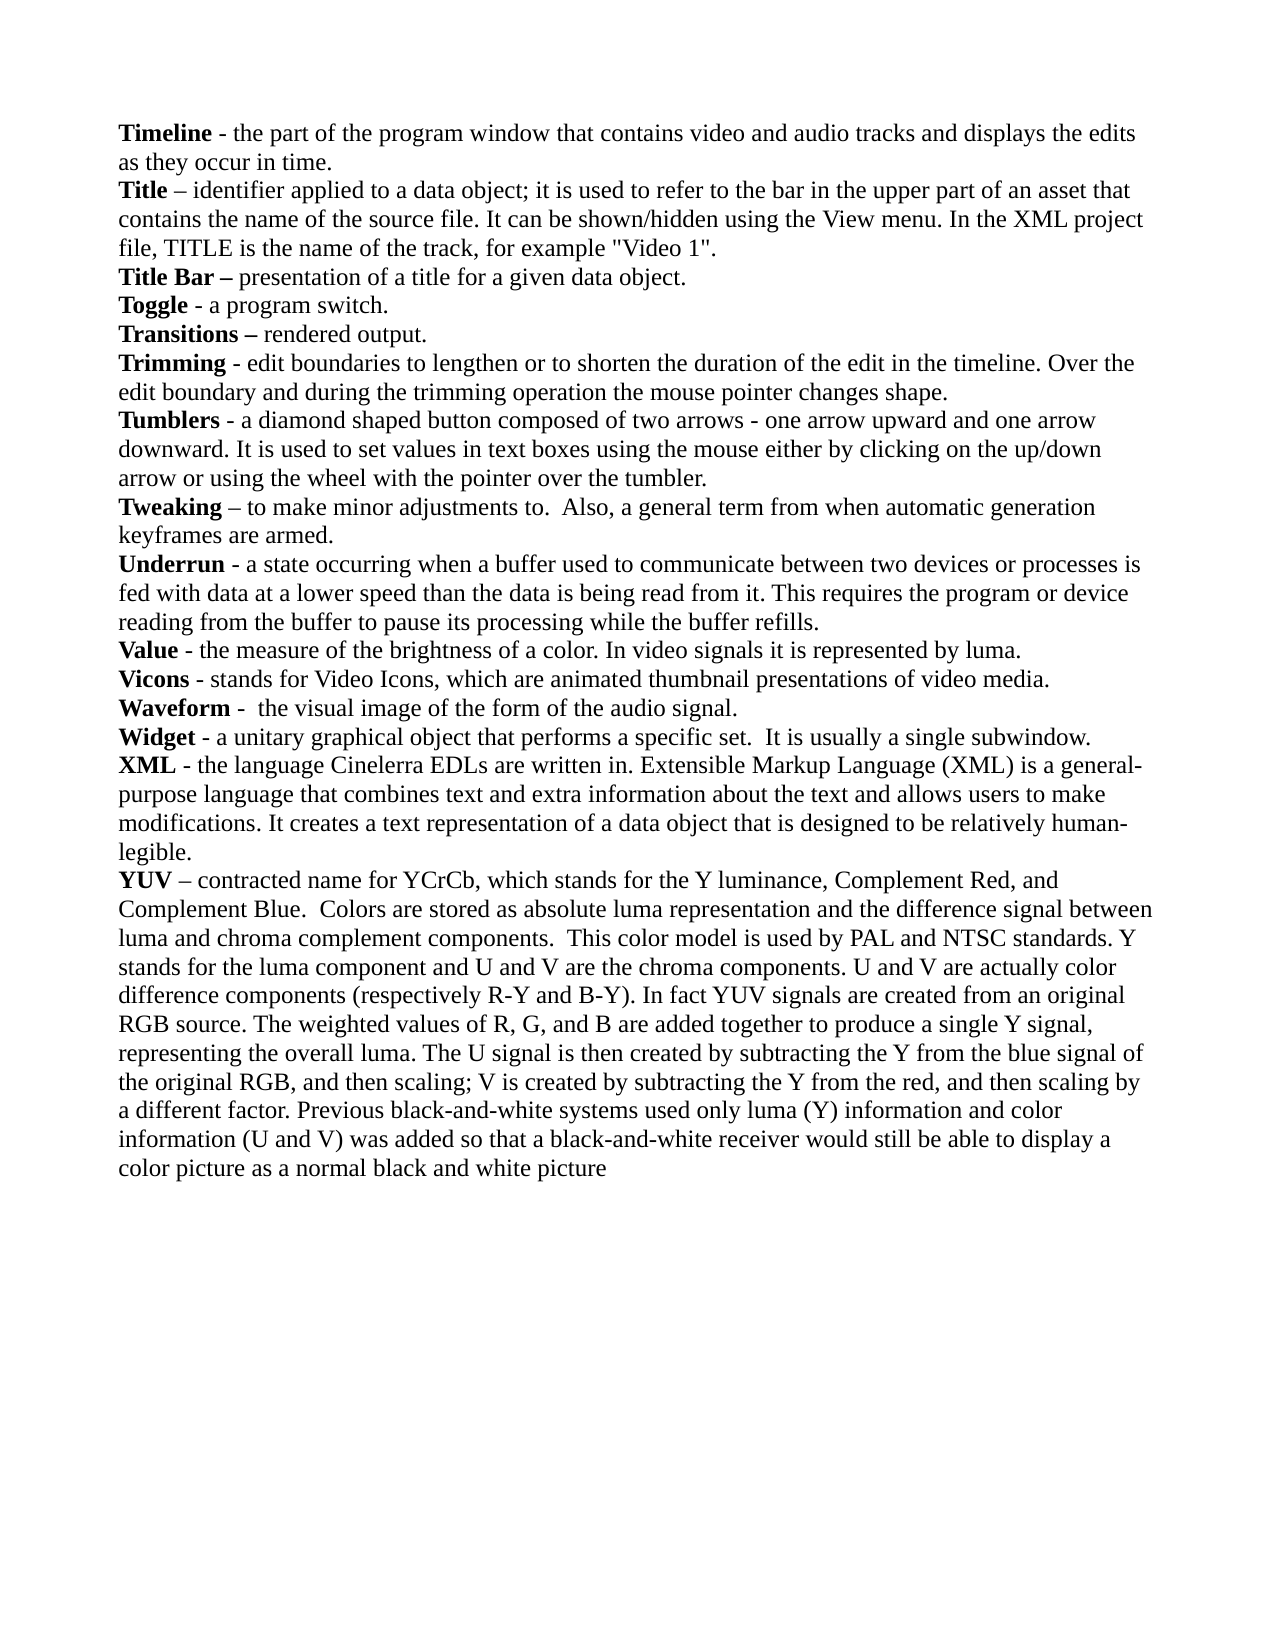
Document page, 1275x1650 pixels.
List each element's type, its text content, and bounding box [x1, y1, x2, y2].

subtitle YUV – contracted name for YCrCb, which stands for the Y luminance, Complement Red, and Complement Blue. Colors are stored as absolute luma representation and the difference signal between luma and chroma complement components. This color model is used by PAL and NTSC standards. Y stands for the luma component and U and V are the chroma components. U and V are actually color difference components (respectively R-Y and B-Y). In fact YUV signals are created from an original RGB source. The weighted values of R, G, and B are added together to produce a single Y signal, representing the overall luma. The U signal is then created by subtracting the Y from the blue signal of the original RGB, and then scaling; V is created by subtracting the Y from the red, and then scaling by a different factor. Previous black-and-white systems used only luma (Y) information and color information (U and V) was added so that a black-and-white receiver would still be able to display a color picture as a normal black and white picture [118, 866, 1157, 1182]
subtitle Underrun - a state occurring when a buffer used to communicate between two devices or processes is fed with data at a lower speed than the data is being read from it. This requires the program or device reading from the buffer to pause its processing while the buffer refills. [118, 549, 1157, 636]
subtitle Title Bar – presentation of a title for a given data object. [118, 262, 1157, 291]
subtitle Toggle - a program switch. [118, 291, 1157, 319]
subtitle Title – identifier applied to a data object; it is used to refer to the bar in the upper part of an asset that contains the name of the source file. It can be shown/hidden using the View menu. In the XML project file, TITLE is the name of the track, for example "Video 1". [118, 176, 1157, 262]
subtitle Trimming - edit boundaries to lengthen or to shorten the duration of the edit in the timeline. Over the edit boundary and during the trimming operation the mouse pointer changes shape. [118, 348, 1157, 406]
subtitle Waveform - the visual image of the form of the audio signal. [118, 693, 1157, 722]
subtitle Timeline - the part of the program window that contains video and audio tracks and displays the edits as they occur in time. [118, 118, 1157, 176]
subtitle Transitions – rendered output. [118, 319, 1157, 348]
list Tweaking – to make minor adjustments to. Also, a general term from when automatic generation keyframes are armed. [118, 492, 1157, 549]
list Vicons - stands for Video Icons, which are animated thumbnail presentations of video media. [118, 664, 1157, 693]
subtitle Value - the measure of the brightness of a color. In video signals it is represented by luma. [118, 636, 1157, 664]
subtitle XML - the language Cinelerra EDLs are written in. Extensible Markup Language (XML) is a general-purpose language that combines text and extra information about the text and allows users to make modifications. It creates a text representation of a data object that is designed to be relatively human-legible. [118, 751, 1157, 866]
subtitle Tumblers - a diamond shaped button composed of two arrows - one arrow upward and one arrow downward. It is used to set values in text boxes using the mouse either by clicking on the up/down arrow or using the wheel with the pointer over the tumbler. [118, 406, 1157, 492]
subtitle Widget - a unitary graphical object that performs a specific set. It is usually a single subwindow. [118, 722, 1157, 751]
